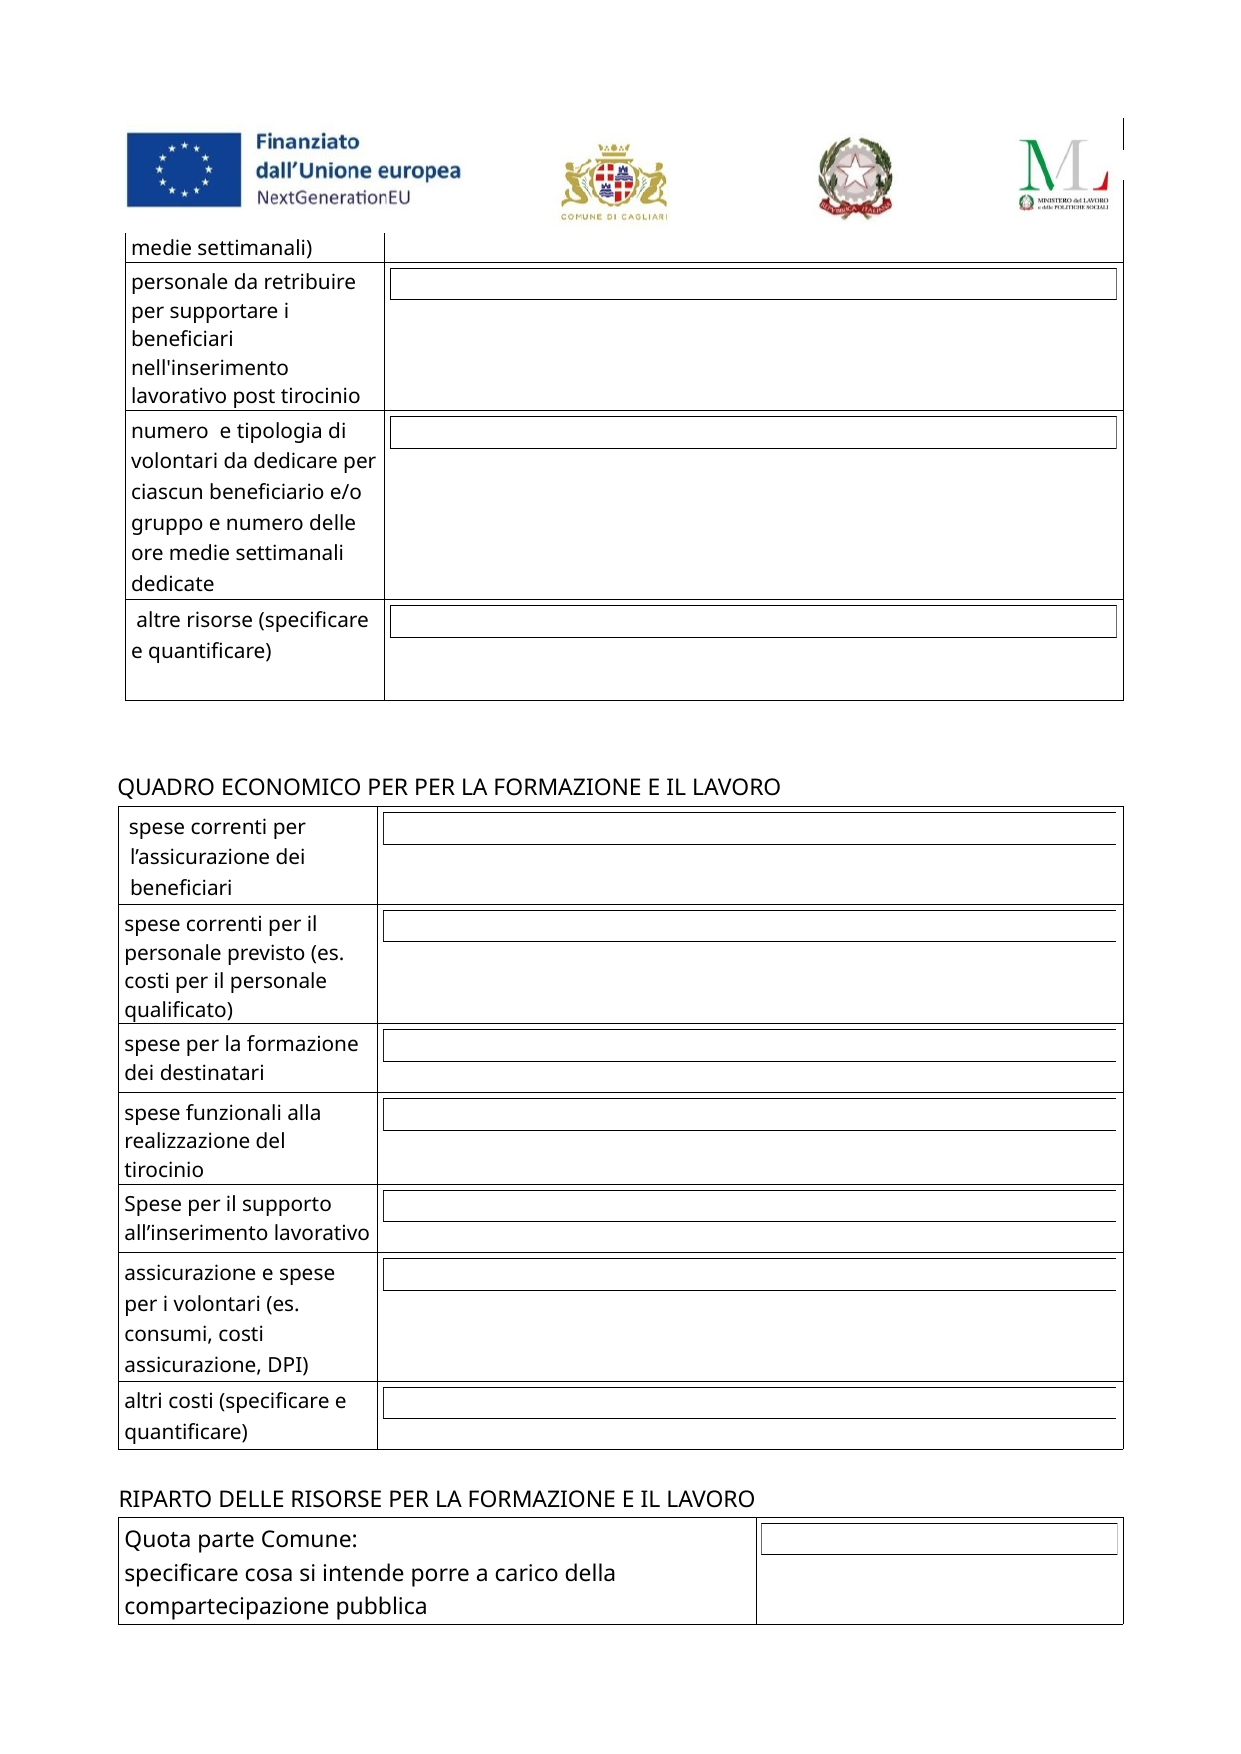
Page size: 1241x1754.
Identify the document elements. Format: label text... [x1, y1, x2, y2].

table_cell [385, 411, 1123, 599]
table_cell [378, 1093, 1123, 1183]
text QUADRO ECONOMICO PER PER LA FORMAZIONE E IL LAVORO [117, 771, 1123, 802]
table_cell altre risorse (specificare e quantificare) [126, 600, 384, 700]
table_cell spese correnti per il personale previsto (es. costi per il personale qualificato) [119, 905, 377, 1023]
table_cell [385, 600, 1123, 700]
table_cell spese per la formazione dei destinatari [119, 1024, 377, 1092]
table_header [757, 1518, 1123, 1623]
table_cell assicurazione e spese per i volontari (es. consumi, costi assicurazione, DPI) [119, 1253, 377, 1381]
table_cell medie settimanali) [126, 233, 384, 261]
table_cell Spese per il supporto all’inserimento lavorativo [119, 1185, 377, 1252]
picture [118, 117, 1123, 233]
text RIPARTO DELLE RISORSE PER LA FORMAZIONE E IL LAVORO [118, 1483, 1117, 1514]
table_cell personale da retribuire per supportare i beneficiari nell'inserimento lavorativo post tirocinio [126, 263, 384, 410]
table_cell spese funzionali alla realizzazione del tirocinio [119, 1093, 377, 1183]
table_cell [378, 1382, 1123, 1448]
table_cell [378, 1024, 1123, 1092]
table_cell [385, 263, 1123, 410]
table_cell [385, 233, 1123, 261]
table_cell [378, 905, 1123, 1023]
table_cell [378, 1253, 1123, 1381]
table_header Quota parte Comune: specificare cosa si intende porre a carico della compartecipazione pubblica [119, 1518, 756, 1623]
table_cell altri costi (specificare e quantificare) [119, 1382, 377, 1448]
table_header [378, 807, 1123, 903]
table_cell numero e tipologia di volontari da dedicare per ciascun beneficiario e/o gruppo e numero delle ore medie settimanali dedicate [126, 411, 384, 599]
table_header spese correnti per l’assicurazione dei beneficiari [119, 807, 377, 903]
table_cell [378, 1185, 1123, 1252]
